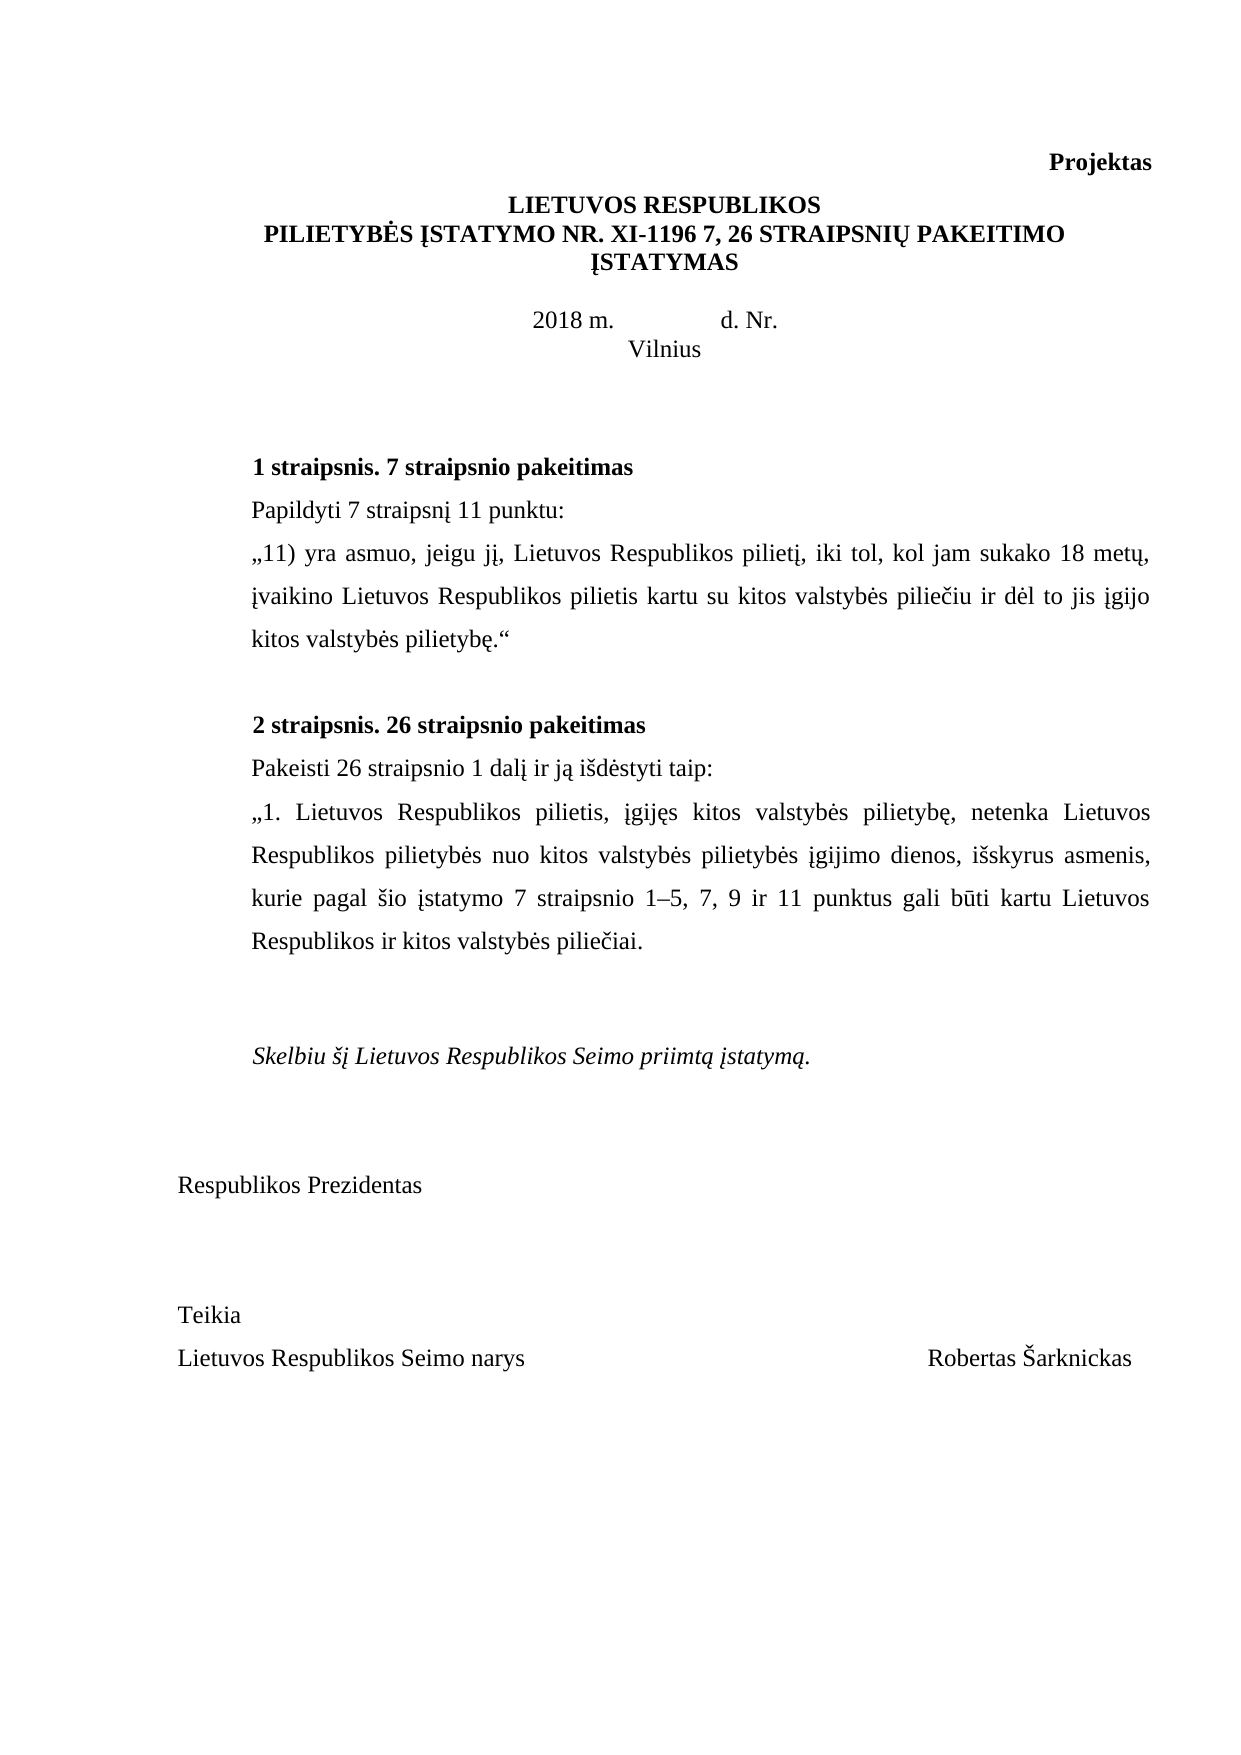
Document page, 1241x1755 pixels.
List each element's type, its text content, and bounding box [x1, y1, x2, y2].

text 1 straipsnis. 7 straipsnio pakeitimas [177, 452, 1152, 480]
text 2018 m. d. Nr. [177, 305, 1152, 334]
text Projektas [177, 147, 1152, 176]
text Pakeisti 26 straipsnio 1 dalį ir ją išdėstyti taip: [251, 753, 1152, 782]
text „11) yra asmuo, jeigu jį, Lietuvos Respublikos pilietį, iki tol, kol jam sukako 18 metų, įvaikino Lietuvos Respublikos pilietis kartu su kitos valstybės piliečiu ir dėl to jis įgijo kitos valstybės pilietybę.“ [251, 538, 1152, 653]
text PILIETYBĖS įstatymo nr. XI-1196 7, 26 straipsniŲ pakeitimo [177, 219, 1152, 247]
text Teikia [177, 1300, 1152, 1328]
text Lietuvos Respublikos Seimo narys Robertas Šarknickas [177, 1343, 1152, 1372]
text ĮSTATYMAS [177, 247, 1152, 276]
text Vilnius [177, 334, 1152, 362]
text Respublikos Prezidentas [177, 1170, 1152, 1199]
text Papildyti 7 straipsnį 11 punktu: [177, 495, 1152, 523]
text Skelbiu šį Lietuvos Respublikos Seimo priimtą įstatymą. [177, 1041, 1152, 1070]
text LIETUVOS RESPUBLIKOS [177, 190, 1152, 219]
text 2 straipsnis. 26 straipsnio pakeitimas [177, 710, 1152, 739]
text „1. Lietuvos Respublikos pilietis, įgijęs kitos valstybės pilietybę, netenka Lietuvos Respublikos pilietybės nuo kitos valstybės pilietybės įgijimo dienos, išskyrus asmenis, kurie pagal šio įstatymo 7 straipsnio 1–5, 7, 9 ir 11 punktus gali būti kartu Lietuvos Respublikos ir kitos valstybės piliečiai. [251, 797, 1152, 955]
